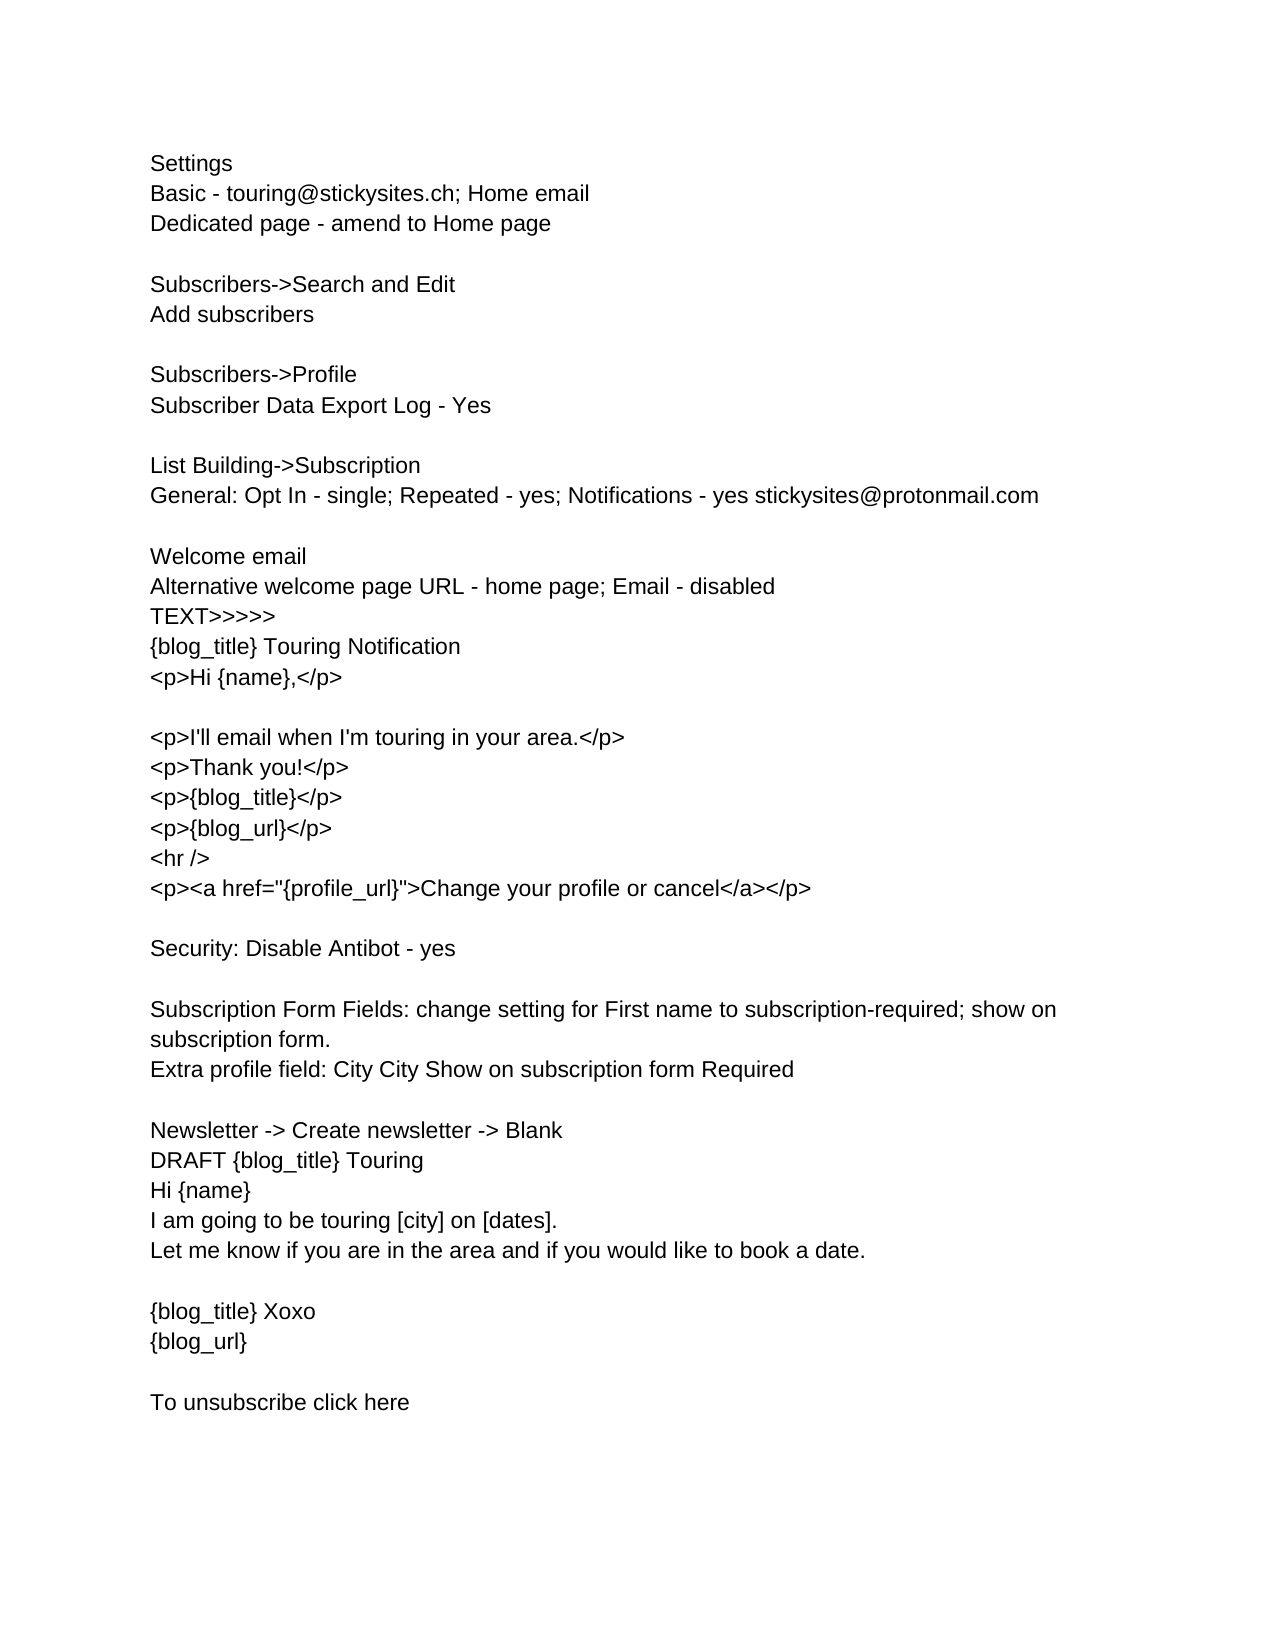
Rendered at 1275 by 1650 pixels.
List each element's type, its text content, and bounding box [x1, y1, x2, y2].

text Subscriber Data Export Log - Yes [150, 392, 1125, 418]
text <p><a href="{profile_url}">Change your profile or cancel</a></p> [150, 875, 1125, 901]
text Basic - touring@stickysites.ch; Home email [150, 180, 1125, 207]
text Hi {name} [150, 1177, 1125, 1203]
text Alternative welcome page URL - home page; Email - disabled [150, 573, 1125, 599]
text Add subscribers [150, 301, 1125, 327]
text Extra profile field: City City Show on subscription form Required [150, 1056, 1125, 1083]
text I am going to be touring [city] on [dates]. [150, 1207, 1125, 1234]
text General: Opt In - single; Repeated - yes; Notifications - yes stickysites@protonmail.com [150, 482, 1125, 509]
text {blog_url} [150, 1328, 1125, 1354]
text Newsletter -> Create newsletter -> Blank [150, 1117, 1125, 1143]
text {blog_title} Touring Notification [150, 633, 1125, 660]
text Subscription Form Fields: change setting for First name to subscription-required; show on subscription form. [150, 996, 1125, 1052]
text Subscribers->Search and Edit [150, 271, 1125, 297]
text <p>I'll email when I'm touring in your area.</p> [150, 724, 1125, 750]
text List Building->Subscription [150, 452, 1125, 478]
text Let me know if you are in the area and if you would like to book a date. [150, 1237, 1125, 1264]
text Subscribers->Profile [150, 361, 1125, 388]
text <hr /> [150, 845, 1125, 871]
text TEXT>>>>> [150, 603, 1125, 629]
text <p>Thank you!</p> [150, 754, 1125, 781]
text Dedicated page - amend to Home page [150, 210, 1125, 237]
text To unsubscribe click here [150, 1388, 1125, 1415]
text DRAFT {blog_title} Touring [150, 1147, 1125, 1173]
text <p>Hi {name},</p> [150, 663, 1125, 690]
text Settings [150, 150, 1125, 176]
text Welcome email [150, 543, 1125, 569]
text <p>{blog_url}</p> [150, 814, 1125, 841]
text Security: Disable Antibot - yes [150, 935, 1125, 962]
text {blog_title} Xoxo [150, 1298, 1125, 1324]
text <p>{blog_title}</p> [150, 784, 1125, 811]
